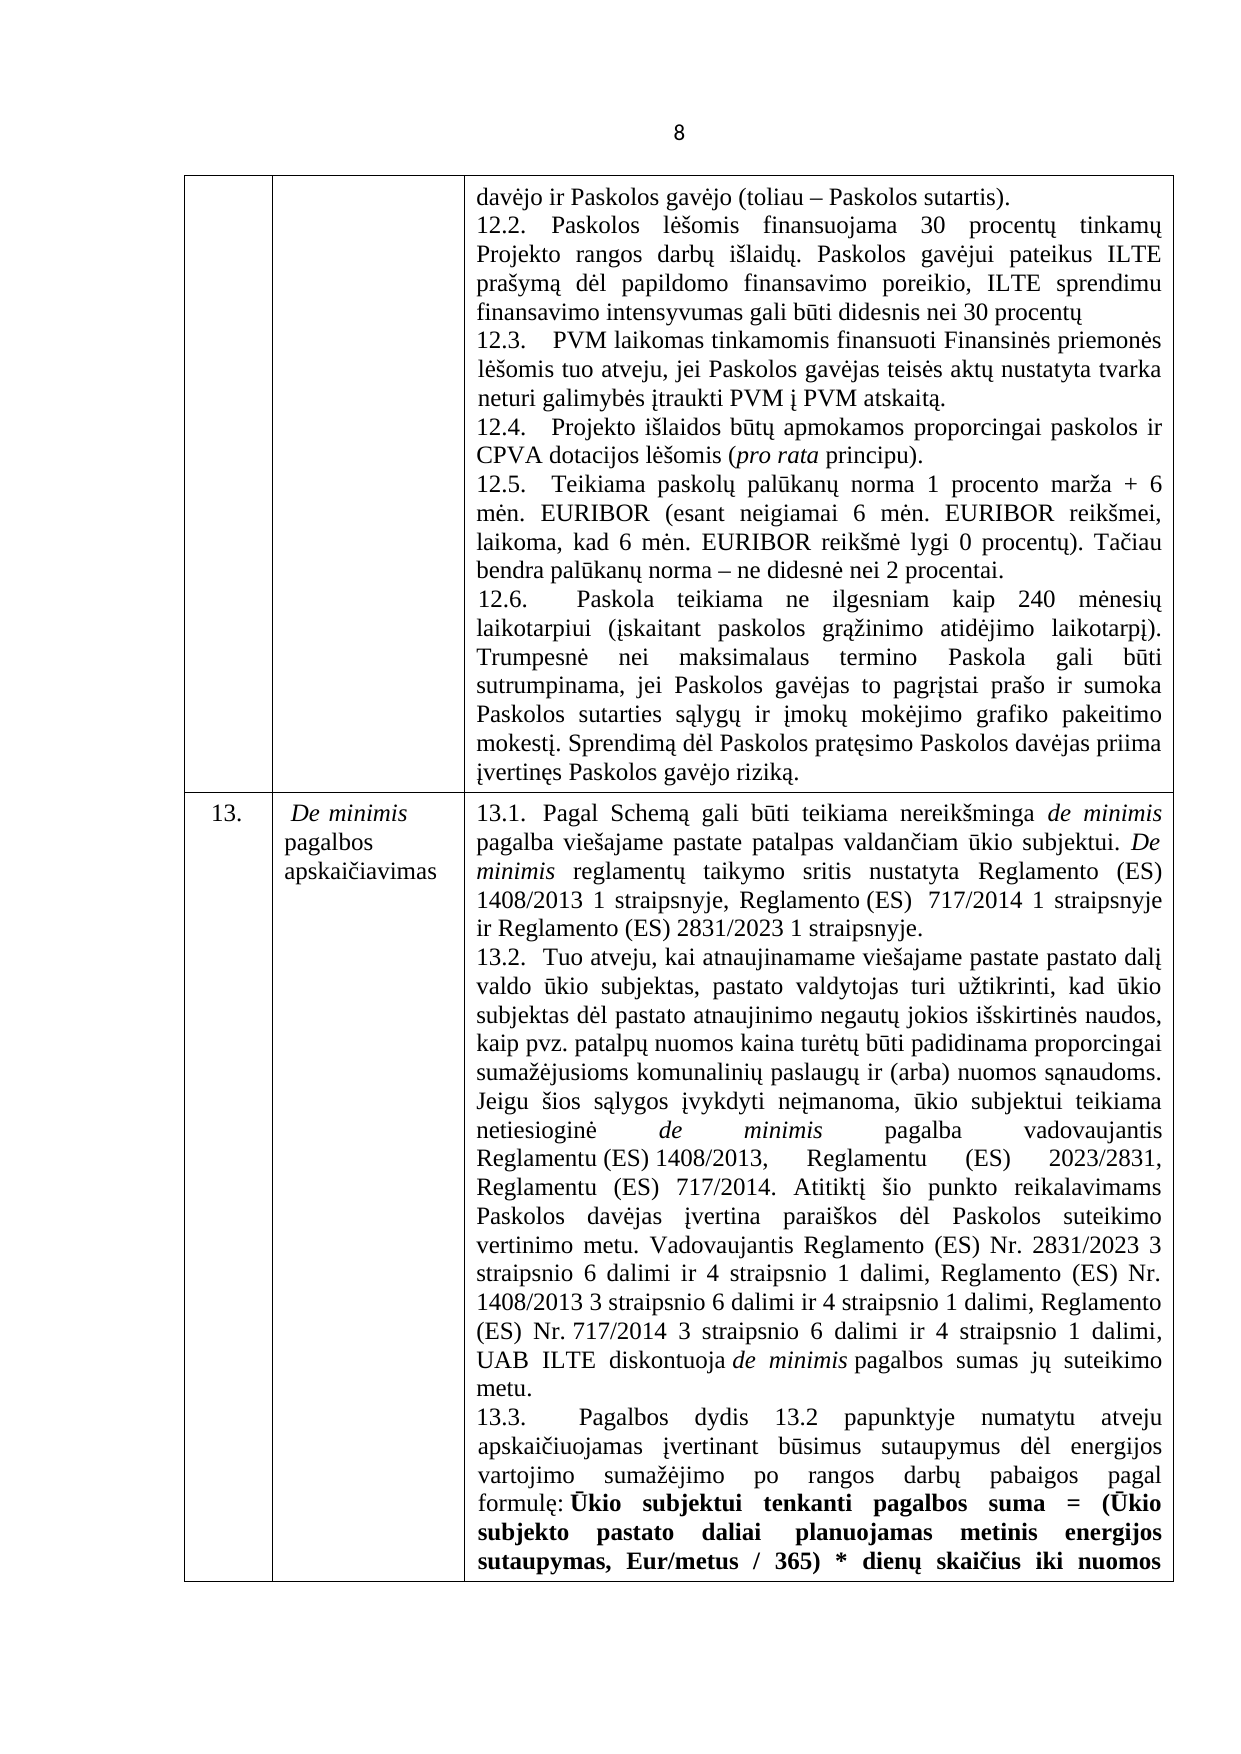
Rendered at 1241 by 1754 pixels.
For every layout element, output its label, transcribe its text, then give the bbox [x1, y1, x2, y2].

table_cell [185, 176, 272, 792]
table_cell De minimis pagalbos apskaičiavimas [273, 793, 464, 1581]
table_cell 13.1. Pagal Schemą gali būti teikiama nereikšminga de minimis pagalba viešajame pastate patalpas valdančiam ūkio subjektui. De minimis reglamentų taikymo sritis nustatyta Reglamento (ES) 1408/2013 1 straipsnyje, Reglamento (ES) 717/2014 1 straipsnyje ir Reglamento (ES) 2831/2023 1 straipsnyje. 13.2. Tuo atveju, kai atnaujinamame viešajame pastate pastato dalį valdo ūkio subjektas, pastato valdytojas turi užtikrinti, kad ūkio subjektas dėl pastato atnaujinimo negautų jokios išskirtinės naudos, kaip pvz. patalpų nuomos kaina turėtų būti padidinama proporcingai sumažėjusioms komunalinių paslaugų ir (arba) nuomos sąnaudoms. Jeigu šios sąlygos įvykdyti neįmanoma, ūkio subjektui teikiama netiesioginė de minimis pagalba vadovaujantis Reglamentu (ES) 1408/2013, Reglamentu (ES) 2023/2831, Reglamentu (ES) 717/2014. Atitiktį šio punkto reikalavimams Paskolos davėjas įvertina paraiškos dėl Paskolos suteikimo vertinimo metu. Vadovaujantis Reglamento (ES) Nr. 2831/2023 3 straipsnio 6 dalimi ir 4 straipsnio 1 dalimi, Reglamento (ES) Nr. 1408/2013 3 straipsnio 6 dalimi ir 4 straipsnio 1 dalimi, Reglamento (ES) Nr. 717/2014 3 straipsnio 6 dalimi ir 4 straipsnio 1 dalimi, UAB ILTE diskontuoja de minimis pagalbos sumas jų suteikimo metu. 13.3. Pagalbos dydis 13.2 papunktyje numatytu atveju apskaičiuojamas įvertinant būsimus sutaupymus dėl energijos vartojimo sumažėjimo po rangos darbų pabaigos pagal formulę: Ūkio subjektui tenkanti pagalbos suma = (Ūkio subjekto pastato daliai planuojamas metinis energijos sutaupymas, Eur/metus / 365) * dienų skaičius iki nuomos [465, 793, 1173, 1581]
table_cell [273, 176, 464, 792]
table_cell davėjo ir Paskolos gavėjo (toliau – Paskolos sutartis). 12.2. Paskolos lėšomis finansuojama 30 procentų tinkamų Projekto rangos darbų išlaidų. Paskolos gavėjui pateikus ILTE prašymą dėl papildomo finansavimo poreikio, ILTE sprendimu finansavimo intensyvumas gali būti didesnis nei 30 procentų 12.3. PVM laikomas tinkamomis finansuoti Finansinės priemonės lėšomis tuo atveju, jei Paskolos gavėjas teisės aktų nustatyta tvarka neturi galimybės įtraukti PVM į PVM atskaitą. 12.4. Projekto išlaidos būtų apmokamos proporcingai paskolos ir CPVA dotacijos lėšomis (pro rata principu). 12.5. Teikiama paskolų palūkanų norma 1 procento marža + 6 mėn. EURIBOR (esant neigiamai 6 mėn. EURIBOR reikšmei, laikoma, kad 6 mėn. EURIBOR reikšmė lygi 0 procentų). Tačiau bendra palūkanų norma – ne didesnė nei 2 procentai. 12.6. Paskola teikiama ne ilgesniam kaip 240 mėnesių laikotarpiui (įskaitant paskolos grąžinimo atidėjimo laikotarpį). Trumpesnė nei maksimalaus termino Paskola gali būti sutrumpinama, jei Paskolos gavėjas to pagrįstai prašo ir sumoka Paskolos sutarties sąlygų ir įmokų mokėjimo grafiko pakeitimo mokestį. Sprendimą dėl Paskolos pratęsimo Paskolos davėjas priima įvertinęs Paskolos gavėjo riziką. [465, 176, 1173, 792]
table_cell 13. [185, 793, 272, 1581]
